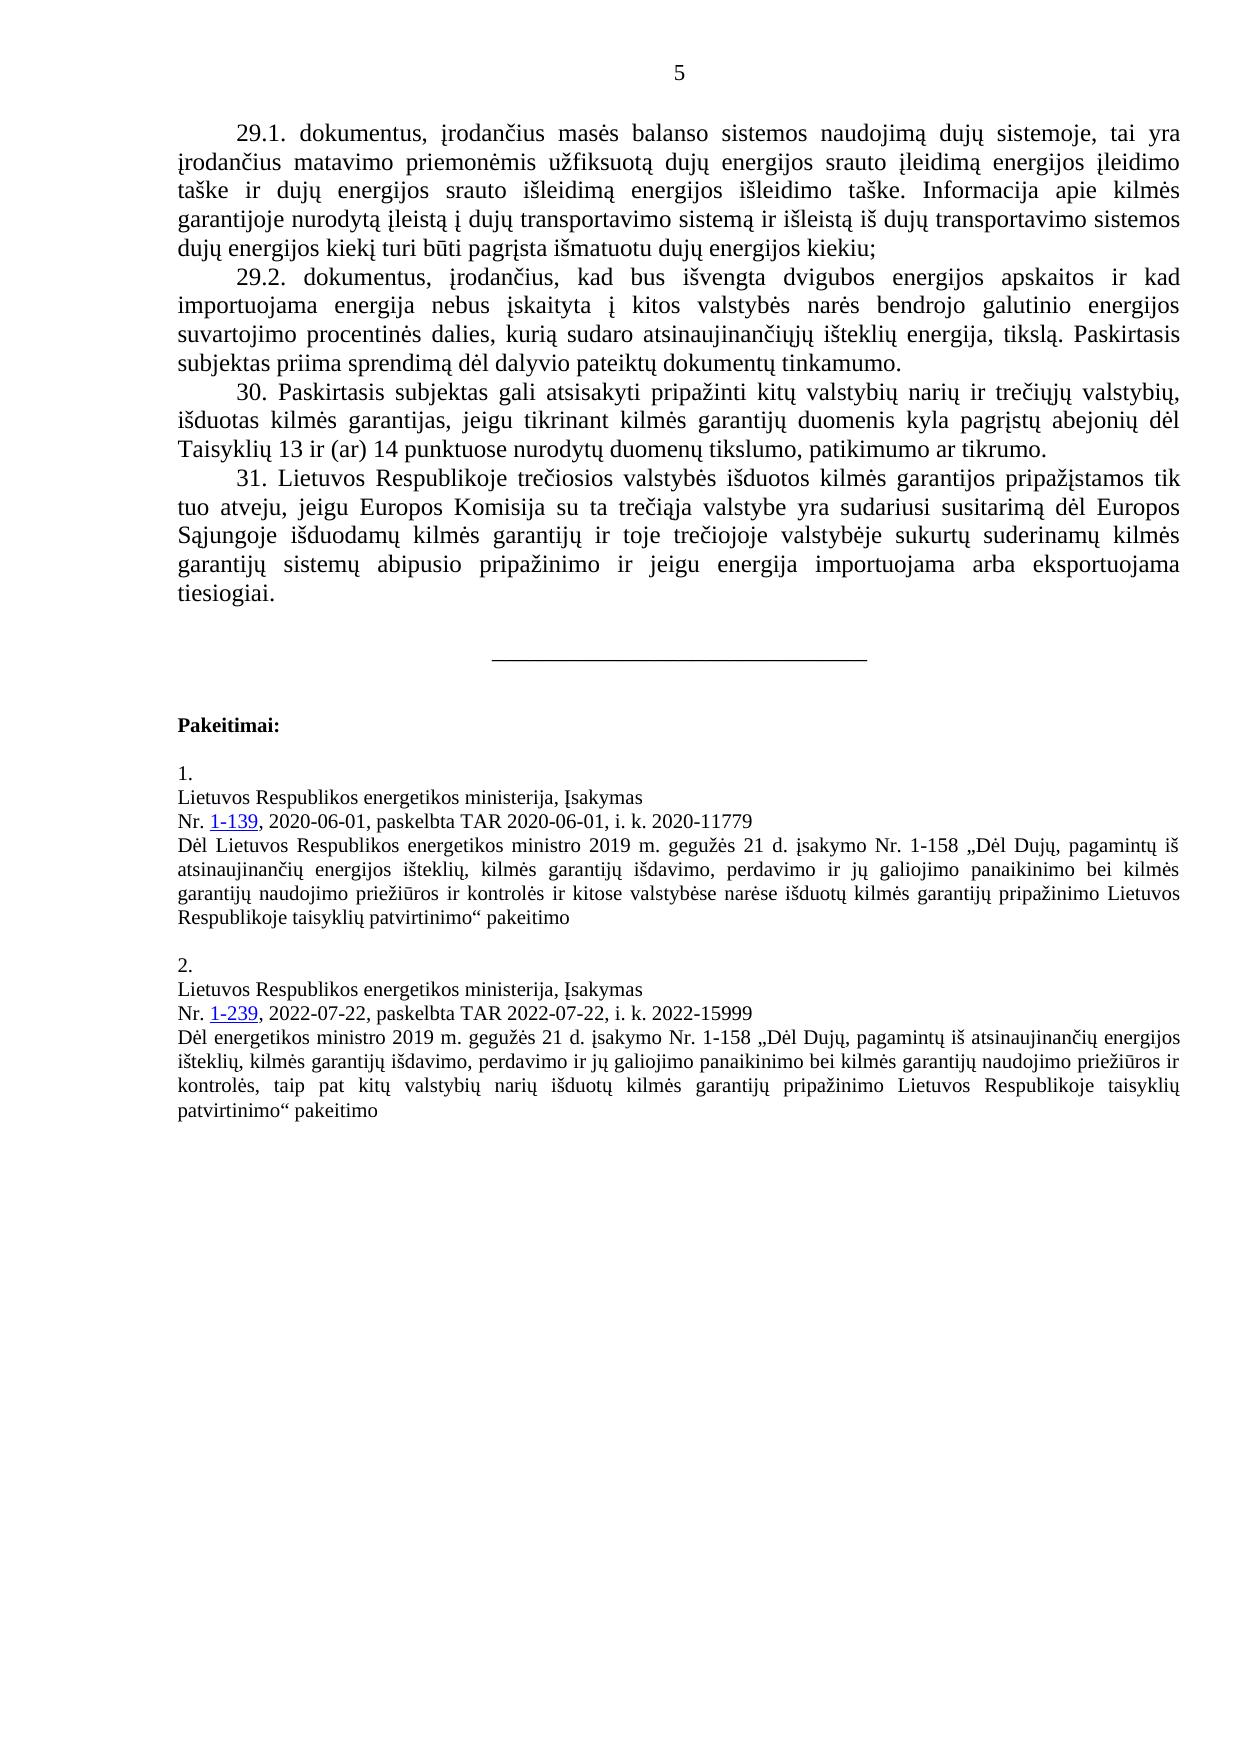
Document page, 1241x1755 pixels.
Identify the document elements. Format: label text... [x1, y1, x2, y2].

text ______________________________ [177, 636, 1181, 664]
text 2. [177, 953, 1181, 977]
text 1. [177, 761, 1181, 785]
text 31. Lietuvos Respublikoje trečiosios valstybės išduotos kilmės garantijos pripažįstamos tik tuo atveju, jeigu Europos Komisija su ta trečiąja valstybe yra sudariusi susitarimą dėl Europos Sąjungoje išduodamų kilmės garantijų ir toje trečiojoje valstybėje sukurtų suderinamų kilmės garantijų sistemų abipusio pripažinimo ir jeigu energija importuojama arba eksportuojama tiesiogiai. [177, 463, 1181, 607]
text Dėl Lietuvos Respublikos energetikos ministro 2019 m. gegužės 21 d. įsakymo Nr. 1-158 „Dėl Dujų, pagamintų iš atsinaujinančių energijos išteklių, kilmės garantijų išdavimo, perdavimo ir jų galiojimo panaikinimo bei kilmės garantijų naudojimo priežiūros ir kontrolės ir kitose valstybėse narėse išduotų kilmės garantijų pripažinimo Lietuvos Respublikoje taisyklių patvirtinimo“ pakeitimo [177, 833, 1181, 929]
text Lietuvos Respublikos energetikos ministerija, Įsakymas [177, 785, 1181, 809]
text Dėl energetikos ministro 2019 m. gegužės 21 d. įsakymo Nr. 1-158 „Dėl Dujų, pagamintų iš atsinaujinančių energijos išteklių, kilmės garantijų išdavimo, perdavimo ir jų galiojimo panaikinimo bei kilmės garantijų naudojimo priežiūros ir kontrolės, taip pat kitų valstybių narių išduotų kilmės garantijų pripažinimo Lietuvos Respublikoje taisyklių patvirtinimo“ pakeitimo [177, 1025, 1181, 1122]
text 29.2. dokumentus, įrodančius, kad bus išvengta dvigubos energijos apskaitos ir kad importuojama energija nebus įskaityta į kitos valstybės narės bendrojo galutinio energijos suvartojimo procentinės dalies, kurią sudaro atsinaujinančiųjų išteklių energija, tikslą. Paskirtasis subjektas priima sprendimą dėl dalyvio pateiktų dokumentų tinkamumo. [177, 262, 1181, 377]
text 29.1. dokumentus, įrodančius masės balanso sistemos naudojimą dujų sistemoje, tai yra įrodančius matavimo priemonėmis užfiksuotą dujų energijos srauto įleidimą energijos įleidimo taške ir dujų energijos srauto išleidimą energijos išleidimo taške. Informacija apie kilmės garantijoje nurodytą įleistą į dujų transportavimo sistemą ir išleistą iš dujų transportavimo sistemos dujų energijos kiekį turi būti pagrįsta išmatuotu dujų energijos kiekiu; [177, 118, 1181, 262]
text 30. Paskirtasis subjektas gali atsisakyti pripažinti kitų valstybių narių ir trečiųjų valstybių, išduotas kilmės garantijas, jeigu tikrinant kilmės garantijų duomenis kyla pagrįstų abejonių dėl Taisyklių 13 ir (ar) 14 punktuose nurodytų duomenų tikslumo, patikimumo ar tikrumo. [177, 377, 1181, 463]
text Lietuvos Respublikos energetikos ministerija, Įsakymas [177, 977, 1181, 1001]
text Nr. 1-239, 2022-07-22, paskelbta TAR 2022-07-22, i. k. 2022-15999 [177, 1001, 1181, 1025]
text Pakeitimai: [177, 712, 1181, 737]
text Nr. 1-139, 2020-06-01, paskelbta TAR 2020-06-01, i. k. 2020-11779 [177, 809, 1181, 833]
